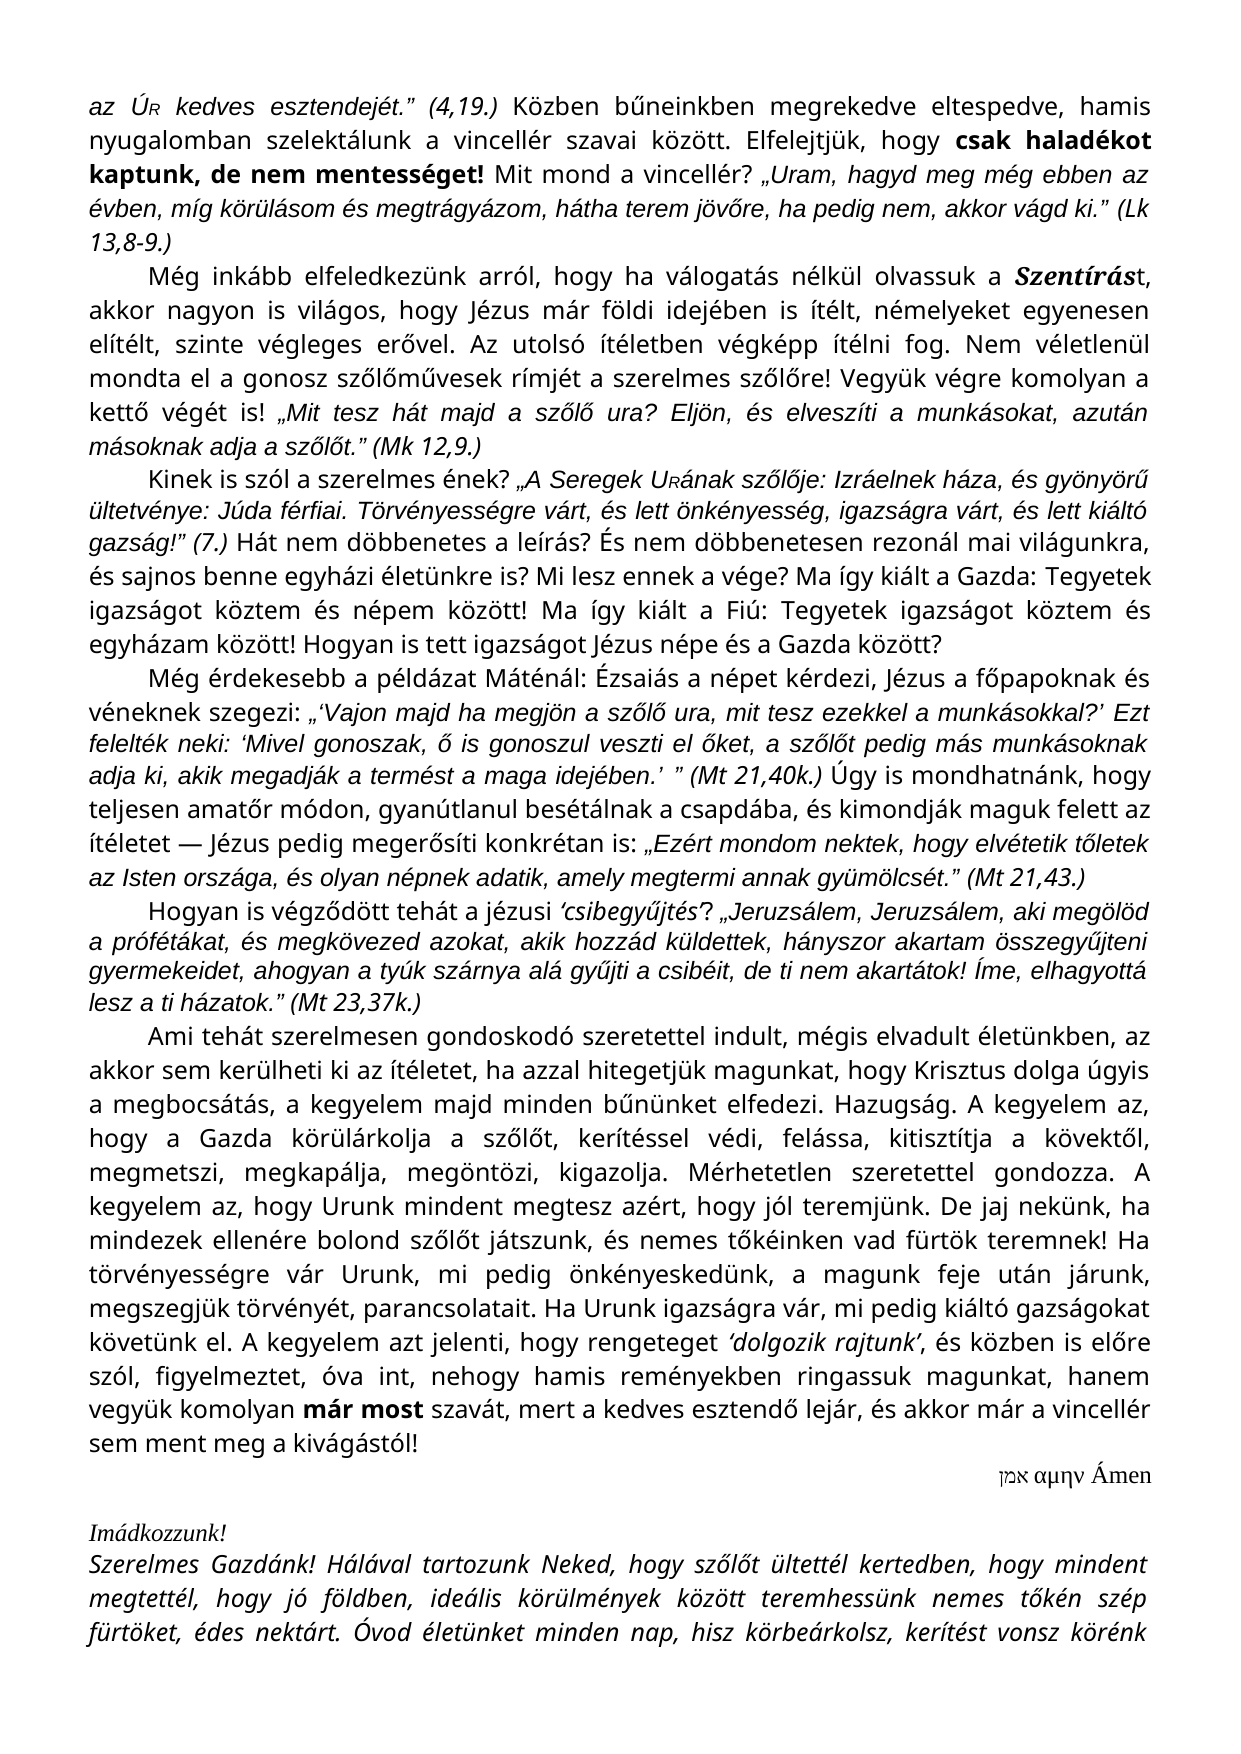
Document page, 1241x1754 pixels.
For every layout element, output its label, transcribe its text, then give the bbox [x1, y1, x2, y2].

text az Úr kedves esztendejét.” (4,19.) Közben bűneinkben megrekedve eltespedve, hamis nyugalomban szelektálunk a vincellér szavai között. Elfelejtjük, hogy csak haladékot kaptunk, de nem mentességet! Mit mond a vincellér? „Uram, hagyd meg még ebben az évben, míg körülásom és megtrágyázom, hátha terem jövőre, ha pedig nem, akkor vágd ki.” (Lk 13,8-9.) [88, 88, 1152, 258]
text Imádkozzunk! [88, 1518, 1152, 1547]
text Kinek is szól a szerelmes ének? „A Seregek Urának szőlője: Izráelnek háza, és gyönyörű ültetvénye: Júda férfiai. Törvényességre várt, és lett önkényesség, igazságra várt, és lett kiáltó gazság!” (7.) Hát nem döbbenetes a leírás? És nem döbbenetesen rezonál mai világunkra, és sajnos benne egyházi életünkre is? Mi lesz ennek a vége? Ma így kiált a Gazda: Tegyetek igazságot köztem és népem között! Ma így kiált a Fiú: Tegyetek igazságot köztem és egyházam között! Hogyan is tett igazságot Jézus népe és a Gazda között? [88, 462, 1152, 661]
text אמן αμην Ámen [88, 1460, 1152, 1489]
text Még érdekesebb a példázat Máténál: Ézsaiás a népet kérdezi, Jézus a főpapoknak és véneknek szegezi: „‘Vajon majd ha megjön a szőlő ura, mit tesz ezekkel a munkásokkal?’ Ezt felelték neki: ‘Mivel gonoszak, ő is gonoszul veszti el őket, a szőlőt pedig más munkásoknak adja ki, akik megadják a termést a maga idejében.’ ” (Mt 21,40k.) Úgy is mondhatnánk, hogy teljesen amatőr módon, gyanútlanul besétálnak a csapdába, és kimondják maguk felett az ítéletet ― Jézus pedig megerősíti konkrétan is: „Ezért mondom nektek, hogy elvétetik tőletek az Isten országa, és olyan népnek adatik, amely megtermi annak gyümölcsét.” (Mt 21,43.) [88, 661, 1152, 893]
text Szerelmes Gazdánk! Hálával tartozunk Neked, hogy szőlőt ültettél kertedben, hogy mindent megtettél, hogy jó földben, ideális körülmények között teremhessünk nemes tőkén szép fürtöket, édes nektárt. Óvod életünket minden nap, hisz körbeárkolsz, kerítést vonsz körénk [88, 1547, 1152, 1649]
text Hogyan is végződött tehát a jézusi ‘csibegyűjtés’? „Jeruzsálem, Jeruzsálem, aki megölöd a prófétákat, és megkövezed azokat, akik hozzád küldettek, hányszor akartam összegyűjteni gyermekeidet, ahogyan a tyúk szárnya alá gyűjti a csibéit, de ti nem akartátok! Íme, elhagyottá lesz a ti házatok.” (Mt 23,37k.) [88, 893, 1152, 1018]
text Ami tehát szerelmesen gondoskodó szeretettel indult, mégis elvadult életünkben, az akkor sem kerülheti ki az ítéletet, ha azzal hitegetjük magunkat, hogy Krisztus dolga úgyis a megbocsátás, a kegyelem majd minden bűnünket elfedezi. Hazugság. A kegyelem az, hogy a Gazda körülárkolja a szőlőt, kerítéssel védi, felássa, kitisztítja a kövektől, megmetszi, megkapálja, megöntözi, kigazolja. Mérhetetlen szeretettel gondozza. A kegyelem az, hogy Urunk mindent megtesz azért, hogy jól teremjünk. De jaj nekünk, ha mindezek ellenére bolond szőlőt játszunk, és nemes tőkéinken vad fürtök teremnek! Ha törvényességre vár Urunk, mi pedig önkényeskedünk, a magunk feje után járunk, megszegjük törvényét, parancsolatait. Ha Urunk igazságra vár, mi pedig kiáltó gazságokat követünk el. A kegyelem azt jelenti, hogy rengeteget ‘dolgozik rajtunk’, és közben is előre szól, figyelmeztet, óva int, nehogy hamis reményekben ringassuk magunkat, hanem vegyük komolyan már most szavát, mert a kedves esztendő lejár, és akkor már a vincellér sem ment meg a kivágástól! [88, 1018, 1152, 1460]
text Még inkább elfeledkezünk arról, hogy ha válogatás nélkül olvassuk a Szentírást, akkor nagyon is világos, hogy Jézus már földi idejében is ítélt, némelyeket egyenesen elítélt, szinte végleges erővel. Az utolsó ítéletben végképp ítélni fog. Nem véletlenül mondta el a gonosz szőlőművesek rímjét a szerelmes szőlőre! Vegyük végre komolyan a kettő végét is! „Mit tesz hát majd a szőlő ura? Eljön, és elveszíti a munkásokat, azután másoknak adja a szőlőt.” (Mk 12,9.) [88, 258, 1152, 462]
